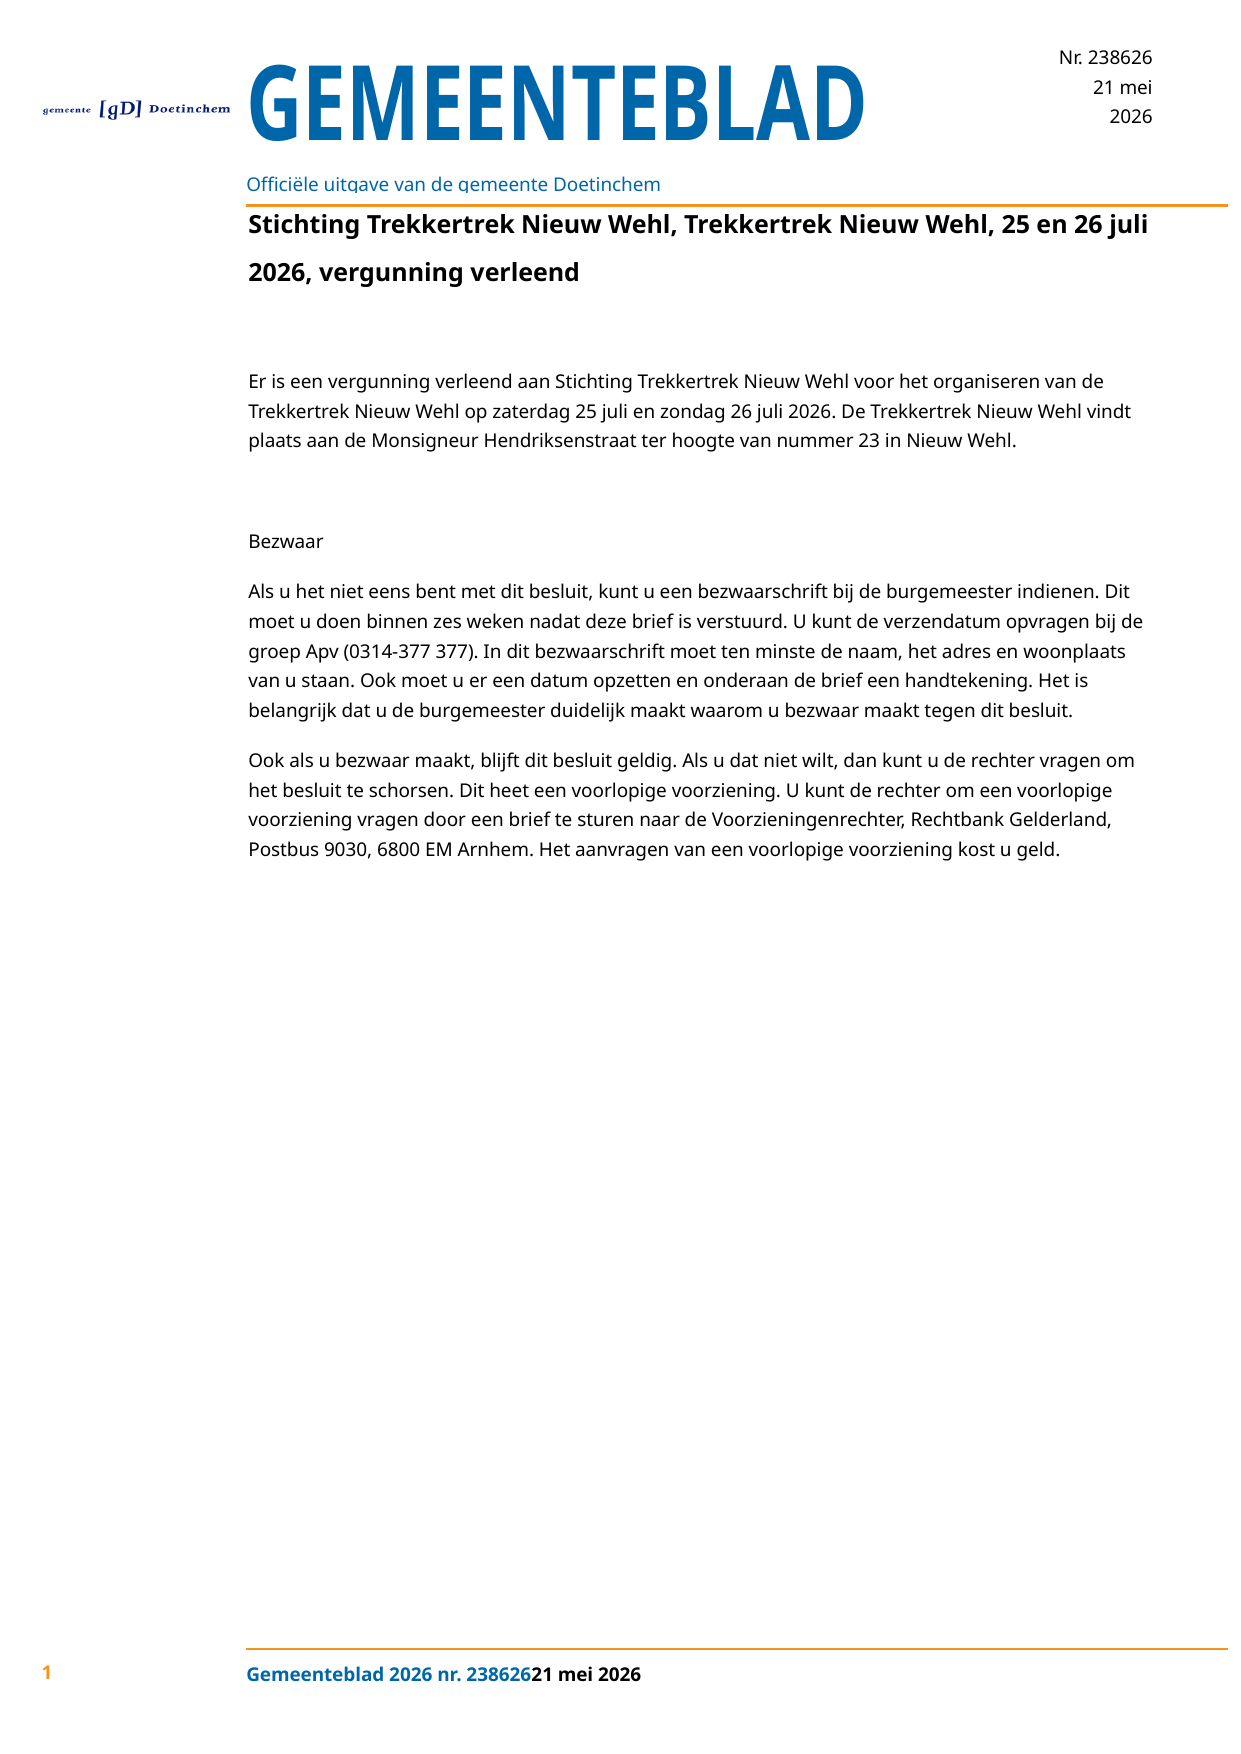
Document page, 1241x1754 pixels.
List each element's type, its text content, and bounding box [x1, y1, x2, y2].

picture [41, 47, 231, 172]
text Als u het niet eens bent met dit besluit, kunt u een bezwaarschrift bij de burgemeester indienen. Dit moet u doen binnen zes weken nadat deze brief is verstuurd. U kunt de verzendatum opvragen bij de groep Apv (0314-377 377). In dit bezwaarschrift moet ten minste de naam, het adres en woonplaats van u staan. Ook moet u er een datum opzetten en onderaan de brief een handtekening. Het is belangrijk dat u de burgemeester duidelijk maakt waarom u bezwaar maakt tegen dit besluit. [248, 579, 1152, 723]
text Bezwaar [248, 528, 1152, 554]
text Stichting Trekkertrek Nieuw Wehl, Trekkertrek Nieuw Wehl, 25 en 26 juli 2026, vergunning verleend [248, 207, 1152, 288]
text Ook als u bezwaar maakt, blijft dit besluit geldig. Als u dat niet wilt, dan kunt u de rechter vragen om het besluit te schorsen. Dit heet een voorlopige voorziening. U kunt de rechter om een voorlopige voorziening vragen door een brief te sturen naar de Voorzieningenrechter, Rechtbank Gelderland, Postbus 9030, 6800 EM Arnhem. Het aanvragen van een voorlopige voorziening kost u geld. [248, 747, 1152, 862]
text Er is een vergunning verleend aan Stichting Trekkertrek Nieuw Wehl voor het organiseren van de Trekkertrek Nieuw Wehl op zaterdag 25 juli en zondag 26 juli 2026. De Trekkertrek Nieuw Wehl vindt plaats aan de Monsigneur Hendriksenstraat ter hoogte van nummer 23 in Nieuw Wehl. [248, 368, 1152, 453]
